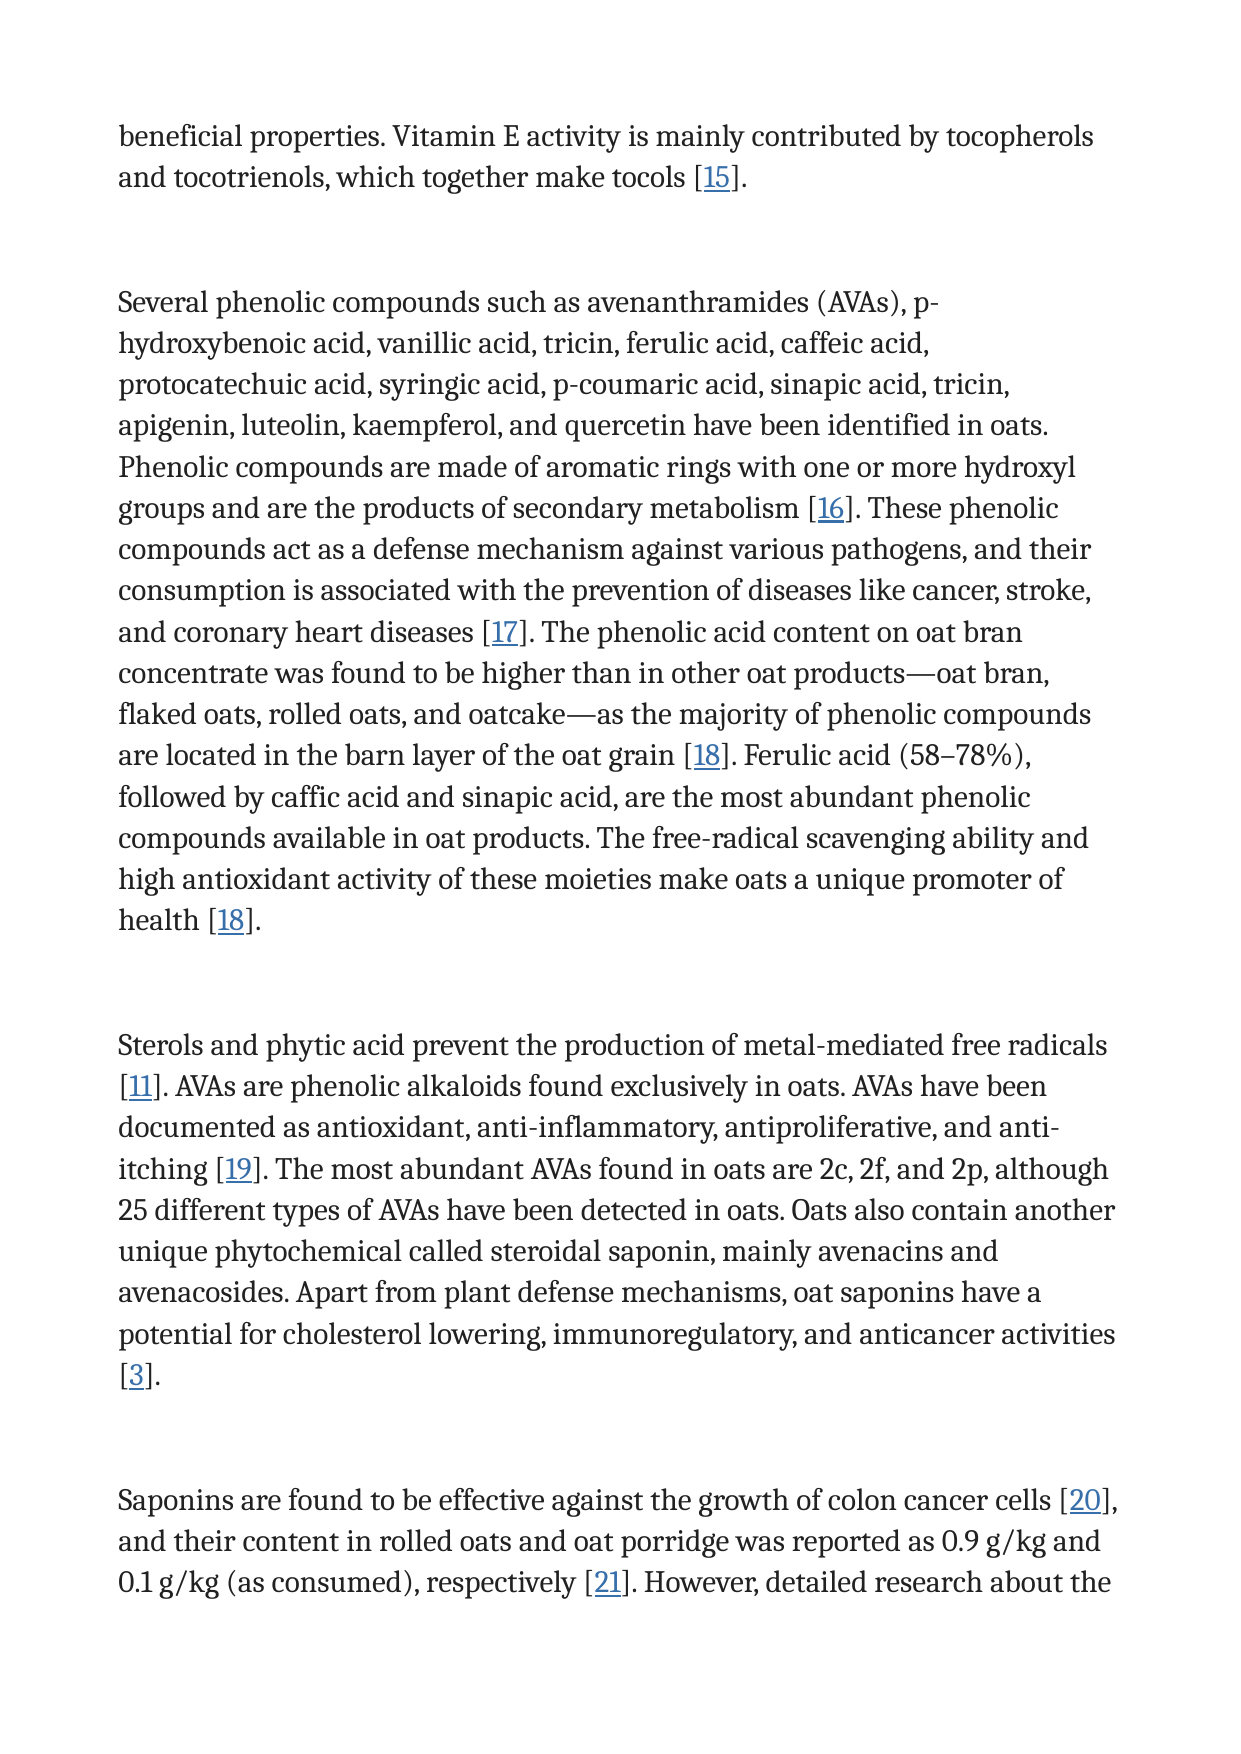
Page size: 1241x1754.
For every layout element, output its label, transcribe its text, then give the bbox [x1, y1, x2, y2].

text Sterols and phytic acid prevent the production of metal-mediated free radicals [11]. AVAs are phenolic alkaloids found exclusively in oats. AVAs have been documented as antioxidant, anti-inflammatory, antiproliferative, and anti-itching [19]. The most abundant AVAs found in oats are 2c, 2f, and 2p, although 25 different types of AVAs have been detected in oats. Oats also contain another unique phytochemical called steroidal saponin, mainly avenacins and avenacosides. Apart from plant defense mechanisms, oat saponins have a potential for cholesterol lowering, immunoregulatory, and anticancer activities [3]. [118, 1027, 1122, 1393]
text Several phenolic compounds such as avenanthramides (AVAs), p-hydroxybenoic acid, vanillic acid, tricin, ferulic acid, caffeic acid, protocatechuic acid, syringic acid, p-coumaric acid, sinapic acid, tricin, apigenin, luteolin, kaempferol, and quercetin have been identified in oats. Phenolic compounds are made of aromatic rings with one or more hydroxyl groups and are the products of secondary metabolism [16]. These phenolic compounds act as a defense mechanism against various pathogens, and their consumption is associated with the prevention of diseases like cancer, stroke, and coronary heart diseases [17]. The phenolic acid content on oat bran concentrate was found to be higher than in other oat products—oat bran, flaked oats, rolled oats, and oatcake—as the majority of phenolic compounds are located in the barn layer of the oat grain [18]. Ferulic acid (58–78%), followed by caffic acid and sinapic acid, are the most abundant phenolic compounds available in oat products. The free-radical scavenging ability and high antioxidant activity of these moieties make oats a unique promoter of health [18]. [118, 284, 1122, 939]
text beneficial properties. Vitamin E activity is mainly contributed by tocopherols and tocotrienols, which together make tocols [15]. [118, 118, 1122, 195]
text Saponins are found to be effective against the growth of colon cancer cells [20], and their content in rolled oats and oat porridge was reported as 0.9 g/kg and 0.1 g/kg (as consumed), respectively [21]. However, detailed research about the [118, 1482, 1122, 1600]
